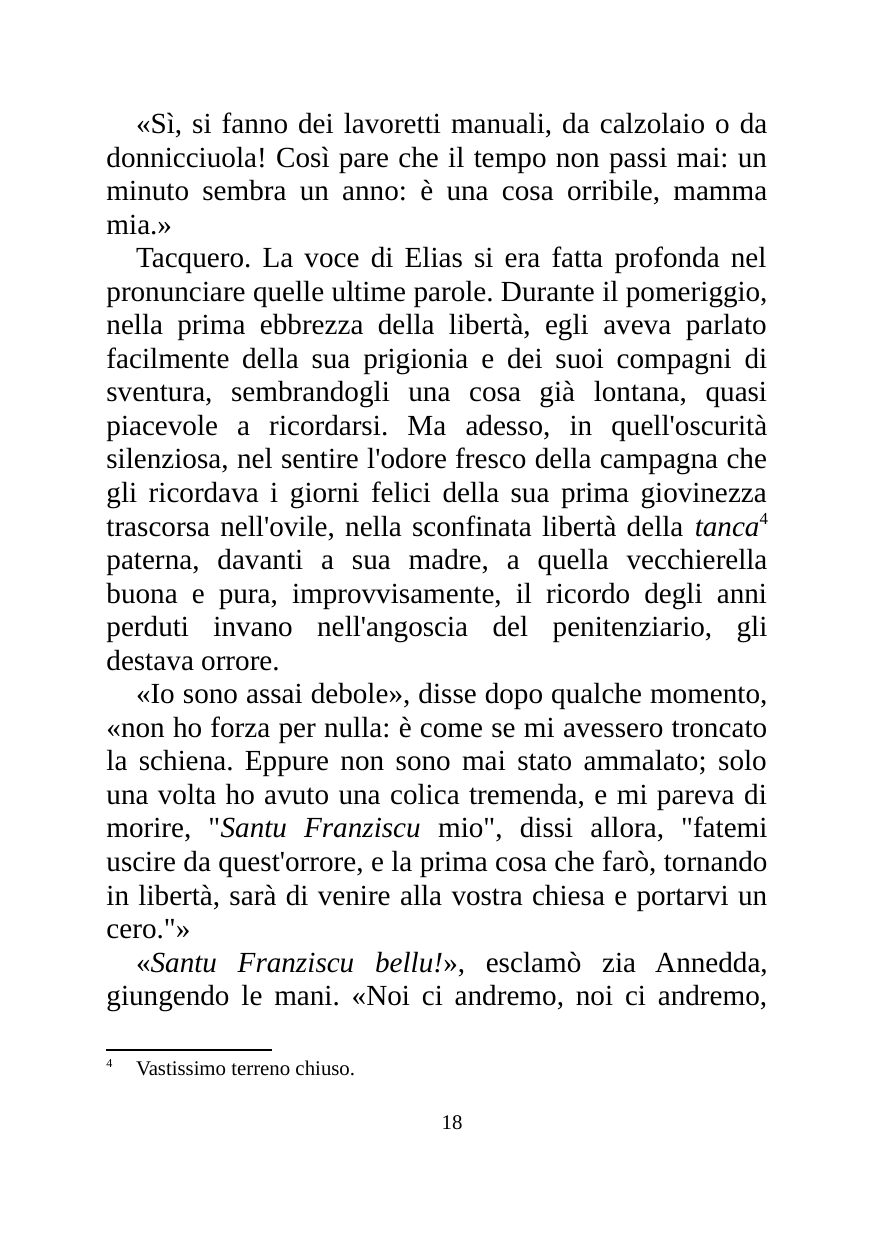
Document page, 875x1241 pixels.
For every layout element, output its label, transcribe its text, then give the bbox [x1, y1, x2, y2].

text «Io sono assai debole», disse dopo qualche momento, «non ho forza per nulla: è come se mi avessero troncato la schiena. Eppure non sono mai stato ammalato; solo una volta ho avuto una colica tremenda, e mi pareva di morire, "Santu Franziscu mio", dissi allora, "fatemi uscire da quest'orrore, e la prima cosa che farò, tornando in libertà, sarà di venire alla vostra chiesa e portarvi un cero."» [106, 676, 768, 945]
text Tacquero. La voce di Elias si era fatta profonda nel pronunciare quelle ultime parole. Durante il pomeriggio, nella prima ebbrezza della libertà, egli aveva parlato facilmente della sua prigionia e dei suoi compagni di sventura, sembrandogli una cosa già lontana, quasi piacevole a ricordarsi. Ma adesso, in quell'oscurità silenziosa, nel sentire l'odore fresco della campagna che gli ricordava i giorni felici della sua prima giovinezza trascorsa nell'ovile, nella sconfinata libertà della tanca paterna, davanti a sua madre, a quella vecchierella buona e pura, improvvisamente, il ricordo degli anni perduti invano nell'angoscia del penitenziario, gli destava orrore. [106, 240, 768, 676]
text «Santu Franziscu bellu!», esclamò zia Annedda, giungendo le mani. «Noi ci andremo, noi ci andremo, [106, 945, 768, 1012]
text «Sì, si fanno dei lavoretti manuali, da calzolaio o da donnicciuola! Così pare che il tempo non passi mai: un minuto sembra un anno: è una cosa orribile, mamma mia.» [106, 106, 768, 240]
text Vastissimo terreno chiuso. [106, 1056, 768, 1080]
